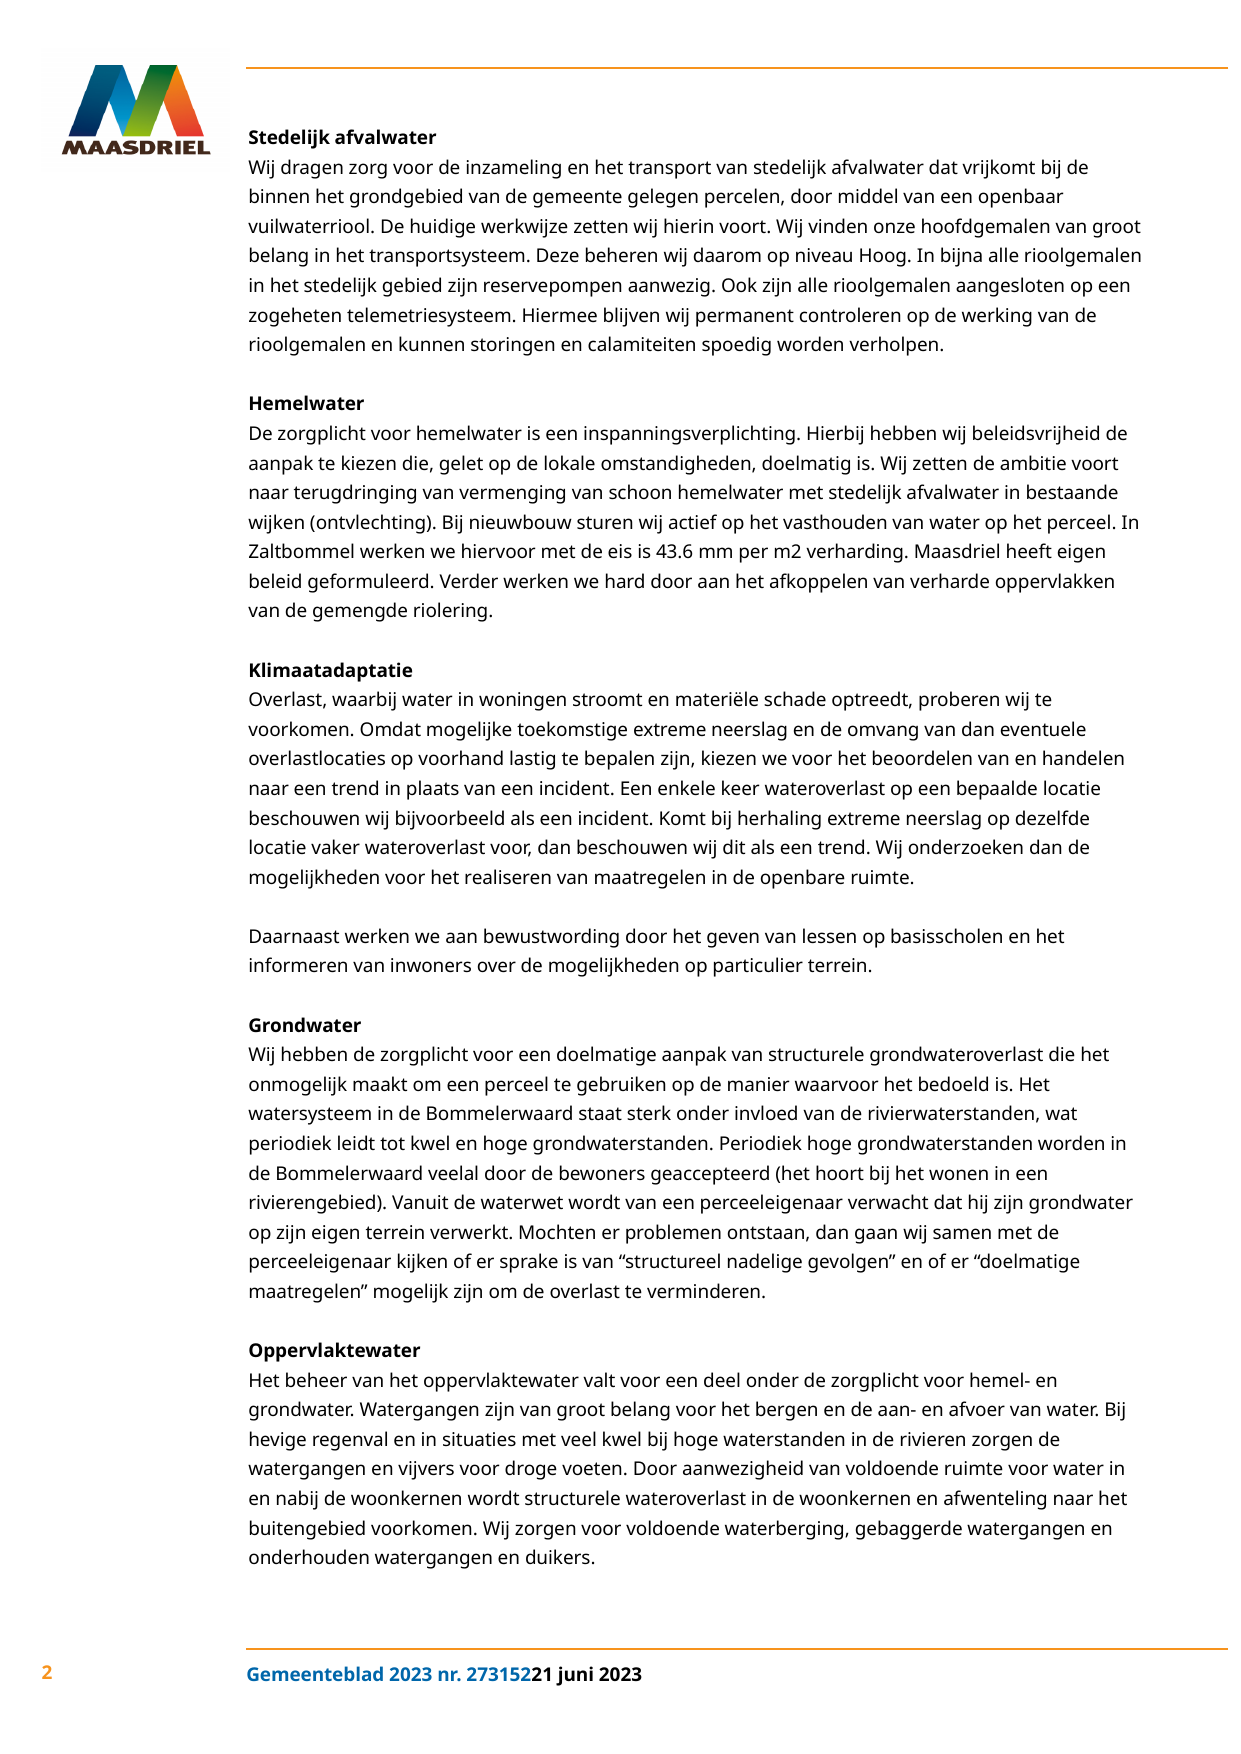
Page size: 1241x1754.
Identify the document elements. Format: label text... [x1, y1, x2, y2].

picture [41, 47, 231, 172]
text Oppervlaktewater [248, 1337, 1152, 1363]
text Overlast, waarbij water in woningen stroomt en materiële schade optreedt, proberen wij te voorkomen. Omdat mogelijke toekomstige extreme neerslag en de omvang van dan eventuele overlastlocaties op voorhand lastig te bepalen zijn, kiezen we voor het beoordelen van en handelen naar een trend in plaats van een incident. Een enkele keer wateroverlast op een bepaalde locatie beschouwen wij bijvoorbeeld als een incident. Komt bij herhaling extreme neerslag op dezelfde locatie vaker wateroverlast voor, dan beschouwen wij dit als een trend. Wij onderzoeken dan de mogelijkheden voor het realiseren van maatregelen in de openbare ruimte. [248, 686, 1152, 890]
text Hemelwater [248, 391, 1152, 416]
text Stedelijk afvalwater [248, 124, 1152, 150]
text Daarnaast werken we aan bewustwording door het geven van lessen op basisscholen en het informeren van inwoners over de mogelijkheden op particulier terrein. [248, 923, 1152, 978]
text Wij dragen zorg voor de inzameling en het transport van stedelijk afvalwater dat vrijkomt bij de binnen het grondgebied van de gemeente gelegen percelen, door middel van een openbaar vuilwaterriool. De huidige werkwijze zetten wij hierin voort. Wij vinden onze hoofdgemalen van groot belang in het transportsysteem. Deze beheren wij daarom op niveau Hoog. In bijna alle rioolgemalen in het stedelijk gebied zijn reservepompen aanwezig. Ook zijn alle rioolgemalen aangesloten op een zogeheten telemetriesysteem. Hiermee blijven wij permanent controleren op de werking van de rioolgemalen en kunnen storingen en calamiteiten spoedig worden verholpen. [248, 154, 1152, 357]
text Klimaatadaptatie [248, 657, 1152, 683]
text Grondwater [248, 1012, 1152, 1038]
text De zorgplicht voor hemelwater is een inspanningsverplichting. Hierbij hebben wij beleidsvrijheid de aanpak te kiezen die, gelet op de lokale omstandigheden, doelmatig is. Wij zetten de ambitie voort naar terugdringing van vermenging van schoon hemelwater met stedelijk afvalwater in bestaande wijken (ontvlechting). Bij nieuwbouw sturen wij actief op het vasthouden van water op het perceel. In Zaltbommel werken we hiervoor met de eis is 43.6 mm per m2 verharding. Maasdriel heeft eigen beleid geformuleerd. Verder werken we hard door aan het afkoppelen van verharde oppervlakken van de gemengde riolering. [248, 420, 1152, 623]
text Het beheer van het oppervlaktewater valt voor een deel onder de zorgplicht voor hemel- en grondwater. Watergangen zijn van groot belang voor het bergen en de aan- en afvoer van water. Bij hevige regenval en in situaties met veel kwel bij hoge waterstanden in de rivieren zorgen de watergangen en vijvers voor droge voeten. Door aanwezigheid van voldoende ruimte voor water in en nabij de woonkernen wordt structurele wateroverlast in de woonkernen en afwenteling naar het buitengebied voorkomen. Wij zorgen voor voldoende waterberging, gebaggerde watergangen en onderhouden watergangen en duikers. [248, 1367, 1152, 1570]
text Wij hebben de zorgplicht voor een doelmatige aanpak van structurele grondwateroverlast die het onmogelijk maakt om een perceel te gebruiken op de manier waarvoor het bedoeld is. Het watersysteem in de Bommelerwaard staat sterk onder invloed van de rivierwaterstanden, wat periodiek leidt tot kwel en hoge grondwaterstanden. Periodiek hoge grondwaterstanden worden in de Bommelerwaard veelal door de bewoners geaccepteerd (het hoort bij het wonen in een rivierengebied). Vanuit de waterwet wordt van een perceeleigenaar verwacht dat hij zijn grondwater op zijn eigen terrein verwerkt. Mochten er problemen ontstaan, dan gaan wij samen met de perceeleigenaar kijken of er sprake is van “structureel nadelige gevolgen” en of er “doelmatige maatregelen” mogelijk zijn om de overlast te verminderen. [248, 1041, 1152, 1304]
